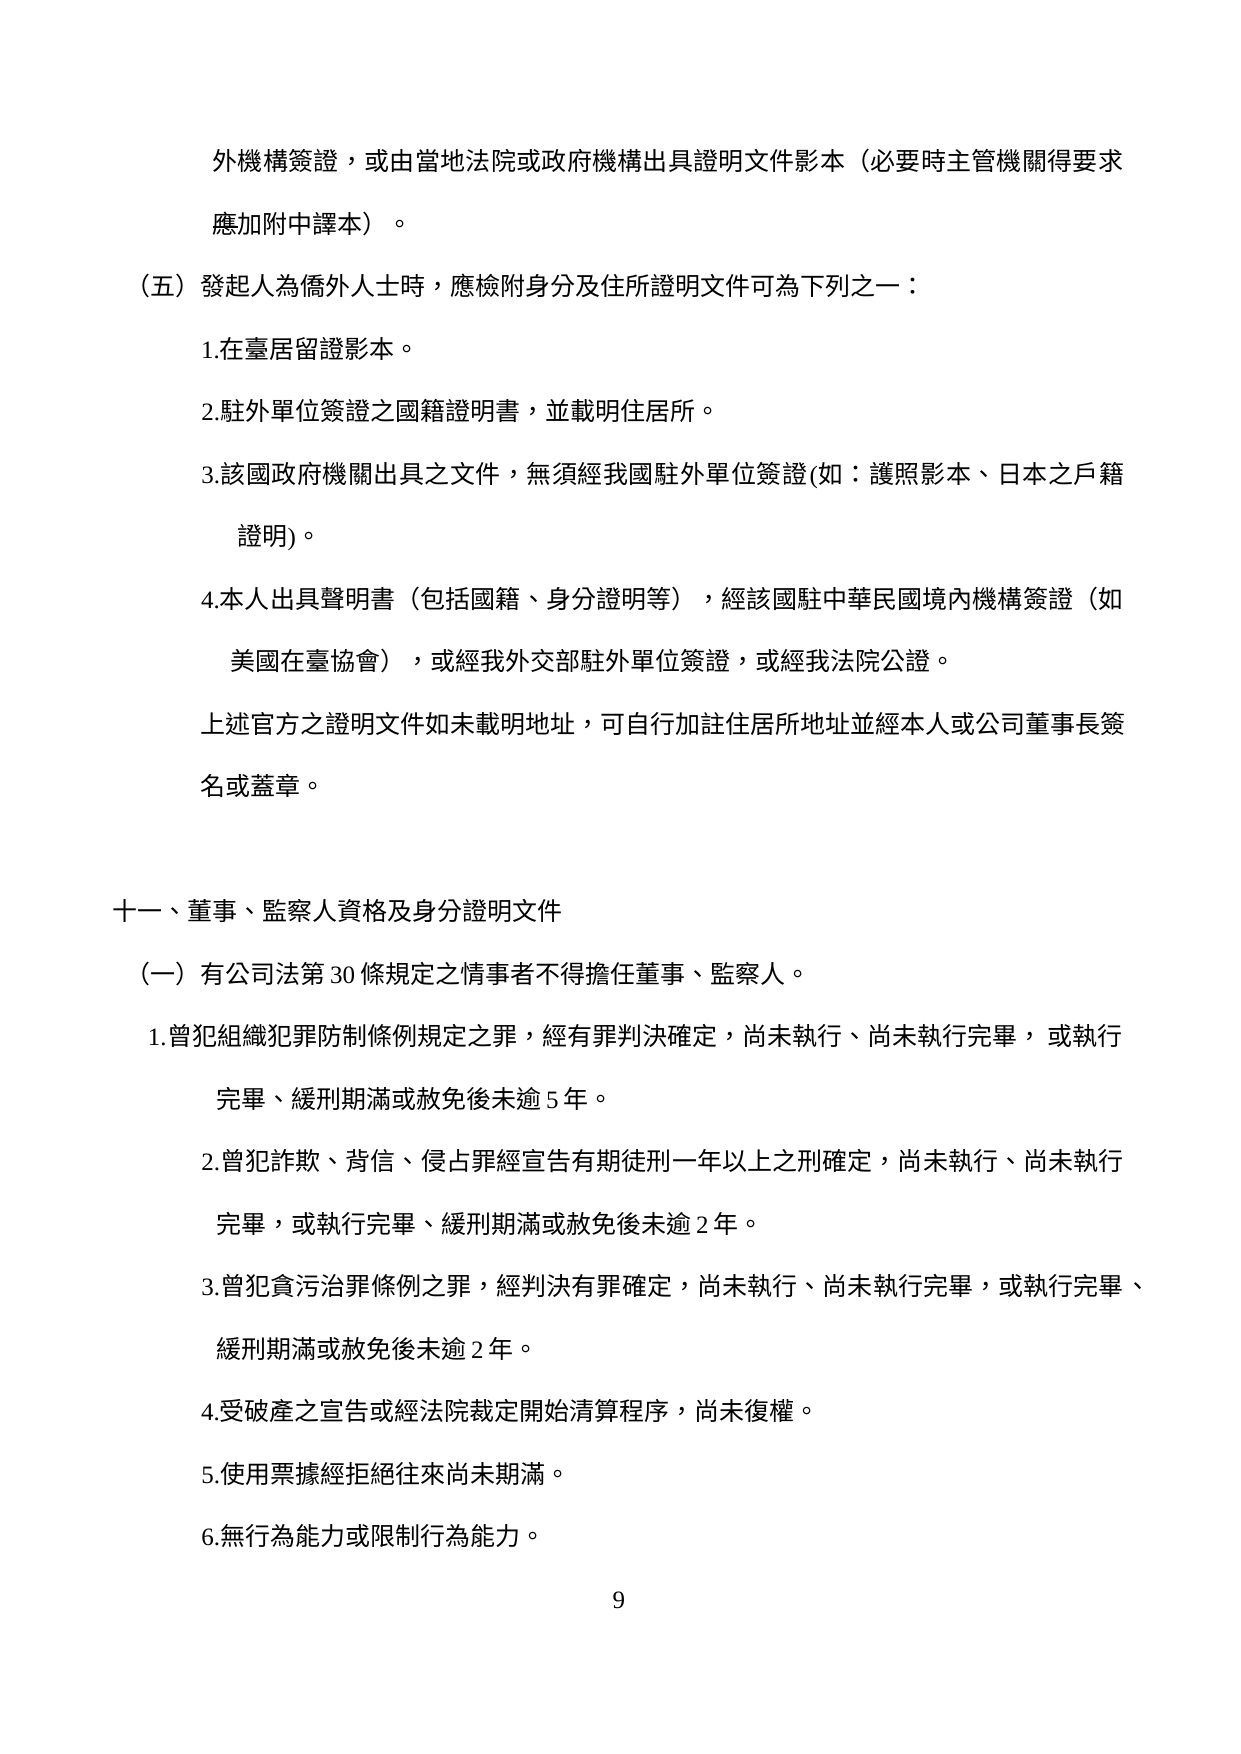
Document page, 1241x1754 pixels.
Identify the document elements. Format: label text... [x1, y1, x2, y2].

text 外機構簽證，或由當地法院或政府機構出具證明文件影本（必要時主管機關得要求應加附中譯本）。 [112, 118, 1125, 243]
text 1.在臺居留證影本。 [112, 306, 1125, 368]
text 3.該國政府機關出具之文件，無須經我國駐外單位簽證(如：護照影本、日本之戶籍證明)。 [201, 431, 1125, 556]
text 5.使用票據經拒絕往來尚未期滿。 [112, 1431, 1125, 1493]
text 4.受破產之宣告或經法院裁定開始清算程序，尚未復權。 [112, 1368, 1125, 1431]
text 上述官方之證明文件如未載明地址，可自行加註住居所地址並經本人或公司董事長簽名或蓋章。 [200, 681, 1125, 806]
text （一）有公司法第30條規定之情事者不得擔任董事、監察人。 [112, 931, 1125, 993]
text 2.駐外單位簽證之國籍證明書，並載明住居所。 [201, 368, 1125, 431]
text 1.曾犯組織犯罪防制條例規定之罪，經有罪判決確定，尚未執行、尚未執行完畢， 或執行完畢、緩刑期滿或赦免後未逾5年。 [98, 993, 1125, 1118]
text 十一、董事、監察人資格及身分證明文件 [112, 868, 1125, 931]
text 6.無行為能力或限制行為能力。 [112, 1493, 1125, 1556]
text 4.本人出具聲明書（包括國籍、身分證明等），經該國駐中華民國境內機構簽證（如美國在臺協會），或經我外交部駐外單位簽證，或經我法院公證。 [201, 556, 1125, 681]
text （五）發起人為僑外人士時，應檢附身分及住所證明文件可為下列之一： [112, 243, 1125, 306]
text 2.曾犯詐欺、背信、侵占罪經宣告有期徒刑一年以上之刑確定，尚未執行、尚未執行完畢，或執行完畢、緩刑期滿或赦免後未逾2年。 [201, 1118, 1125, 1243]
text 3.曾犯貪污治罪條例之罪，經判決有罪確定，尚未執行、尚未執行完畢，或執行完畢、緩刑期滿或赦免後未逾2年。 [201, 1243, 1125, 1368]
